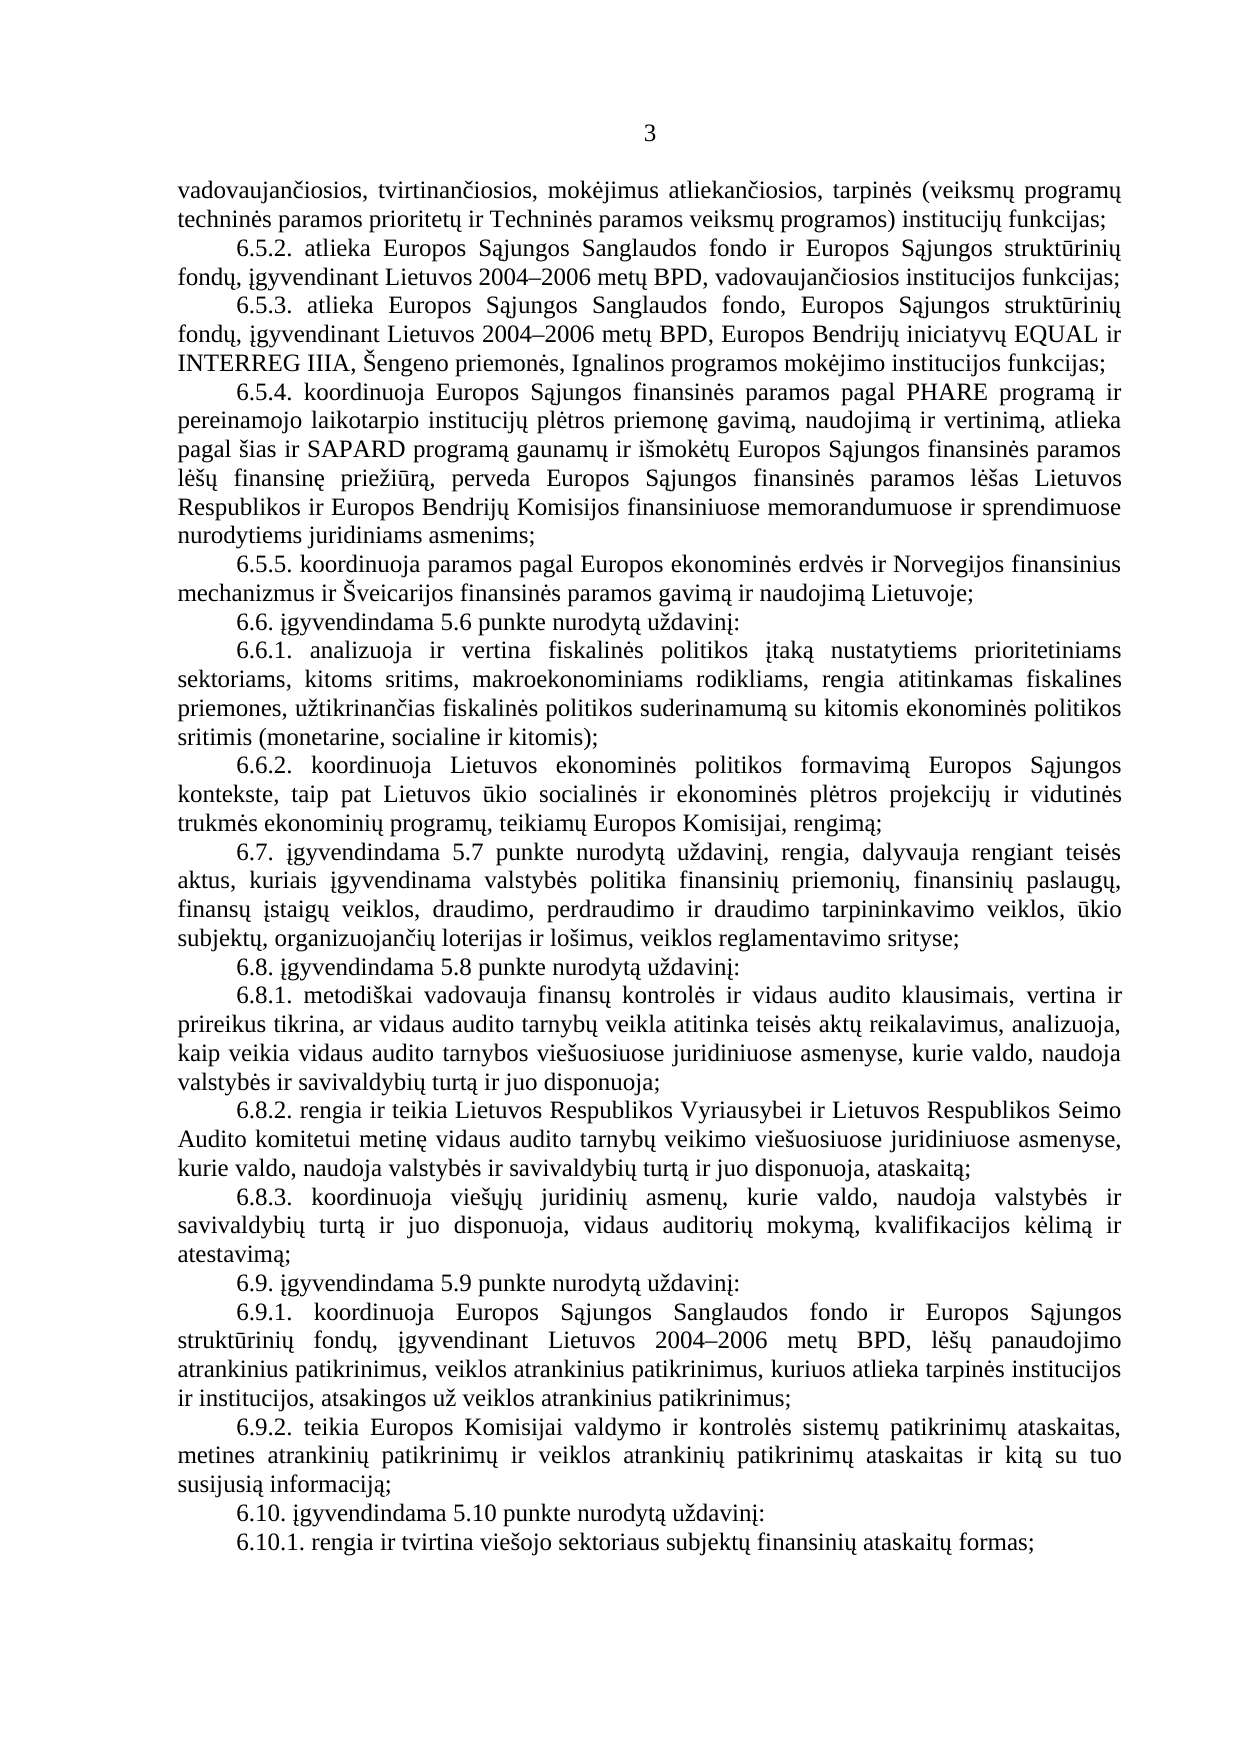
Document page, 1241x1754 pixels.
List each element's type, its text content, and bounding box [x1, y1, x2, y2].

text 6.5.2. atlieka Europos Sąjungos Sanglaudos fondo ir Europos Sąjungos struktūrinių fondų, įgyvendinant Lietuvos 2004–2006 metų BPD, vadovaujančiosios institucijos funkcijas; [177, 233, 1122, 291]
text 6.6.1. analizuoja ir vertina fiskalinės politikos įtaką nustatytiems prioritetiniams sektoriams, kitoms sritims, makroekonominiams rodikliams, rengia atitinkamas fiskalines priemones, užtikrinančias fiskalinės politikos suderinamumą su kitomis ekonominės politikos sritimis (monetarine, socialine ir kitomis); [177, 636, 1122, 751]
text 6.9.2. teikia Europos Komisijai valdymo ir kontrolės sistemų patikrinimų ataskaitas, metines atrankinių patikrinimų ir veiklos atrankinių patikrinimų ataskaitas ir kitą su tuo susijusią informaciją; [177, 1412, 1122, 1498]
text 6.5.5. koordinuoja paramos pagal Europos ekonominės erdvės ir Norvegijos finansinius mechanizmus ir Šveicarijos finansinės paramos gavimą ir naudojimą Lietuvoje; [177, 549, 1122, 607]
text 6.6. įgyvendindama 5.6 punkte nurodytą uždavinį: [177, 607, 1122, 636]
text 6.8. įgyvendindama 5.8 punkte nurodytą uždavinį: [177, 952, 1122, 981]
text 6.6.2. koordinuoja Lietuvos ekonominės politikos formavimą Europos Sąjungos kontekste, taip pat Lietuvos ūkio socialinės ir ekonominės plėtros projekcijų ir vidutinės trukmės ekonominių programų, teikiamų Europos Komisijai, rengimą; [177, 751, 1122, 837]
text 6.10.1. rengia ir tvirtina viešojo sektoriaus subjektų finansinių ataskaitų formas; [177, 1527, 1122, 1556]
text 6.8.3. koordinuoja viešųjų juridinių asmenų, kurie valdo, naudoja valstybės ir savivaldybių turtą ir juo disponuoja, vidaus auditorių mokymą, kvalifikacijos kėlimą ir atestavimą; [177, 1182, 1122, 1268]
text vadovaujančiosios, tvirtinančiosios, mokėjimus atliekančiosios, tarpinės (veiksmų programų techninės paramos prioritetų ir Techninės paramos veiksmų programos) institucijų funkcijas; [177, 176, 1122, 233]
text 6.9.1. koordinuoja Europos Sąjungos Sanglaudos fondo ir Europos Sąjungos struktūrinių fondų, įgyvendinant Lietuvos 2004–2006 metų BPD, lėšų panaudojimo atrankinius patikrinimus, veiklos atrankinius patikrinimus, kuriuos atlieka tarpinės institucijos ir institucijos, atsakingos už veiklos atrankinius patikrinimus; [177, 1297, 1122, 1412]
text 6.7. įgyvendindama 5.7 punkte nurodytą uždavinį, rengia, dalyvauja rengiant teisės aktus, kuriais įgyvendinama valstybės politika finansinių priemonių, finansinių paslaugų, finansų įstaigų veiklos, draudimo, perdraudimo ir draudimo tarpininkavimo veiklos, ūkio subjektų, organizuojančių loterijas ir lošimus, veiklos reglamentavimo srityse; [177, 837, 1122, 952]
text 6.5.4. koordinuoja Europos Sąjungos finansinės paramos pagal PHARE programą ir pereinamojo laikotarpio institucijų plėtros priemonę gavimą, naudojimą ir vertinimą, atlieka pagal šias ir SAPARD programą gaunamų ir išmokėtų Europos Sąjungos finansinės paramos lėšų finansinę priežiūrą, perveda Europos Sąjungos finansinės paramos lėšas Lietuvos Respublikos ir Europos Bendrijų Komisijos finansiniuose memorandumuose ir sprendimuose nurodytiems juridiniams asmenims; [177, 377, 1122, 549]
text 6.5.3. atlieka Europos Sąjungos Sanglaudos fondo, Europos Sąjungos struktūrinių fondų, įgyvendinant Lietuvos 2004–2006 metų BPD, Europos Bendrijų iniciatyvų EQUAL ir INTERREG IIIA, Šengeno priemonės, Ignalinos programos mokėjimo institucijos funkcijas; [177, 291, 1122, 377]
text 6.8.1. metodiškai vadovauja finansų kontrolės ir vidaus audito klausimais, vertina ir prireikus tikrina, ar vidaus audito tarnybų veikla atitinka teisės aktų reikalavimus, analizuoja, kaip veikia vidaus audito tarnybos viešuosiuose juridiniuose asmenyse, kurie valdo, naudoja valstybės ir savivaldybių turtą ir juo disponuoja; [177, 981, 1122, 1096]
text 6.10. įgyvendindama 5.10 punkte nurodytą uždavinį: [177, 1498, 1122, 1527]
text 6.8.2. rengia ir teikia Lietuvos Respublikos Vyriausybei ir Lietuvos Respublikos Seimo Audito komitetui metinę vidaus audito tarnybų veikimo viešuosiuose juridiniuose asmenyse, kurie valdo, naudoja valstybės ir savivaldybių turtą ir juo disponuoja, ataskaitą; [177, 1096, 1122, 1182]
text 6.9. įgyvendindama 5.9 punkte nurodytą uždavinį: [177, 1268, 1122, 1297]
